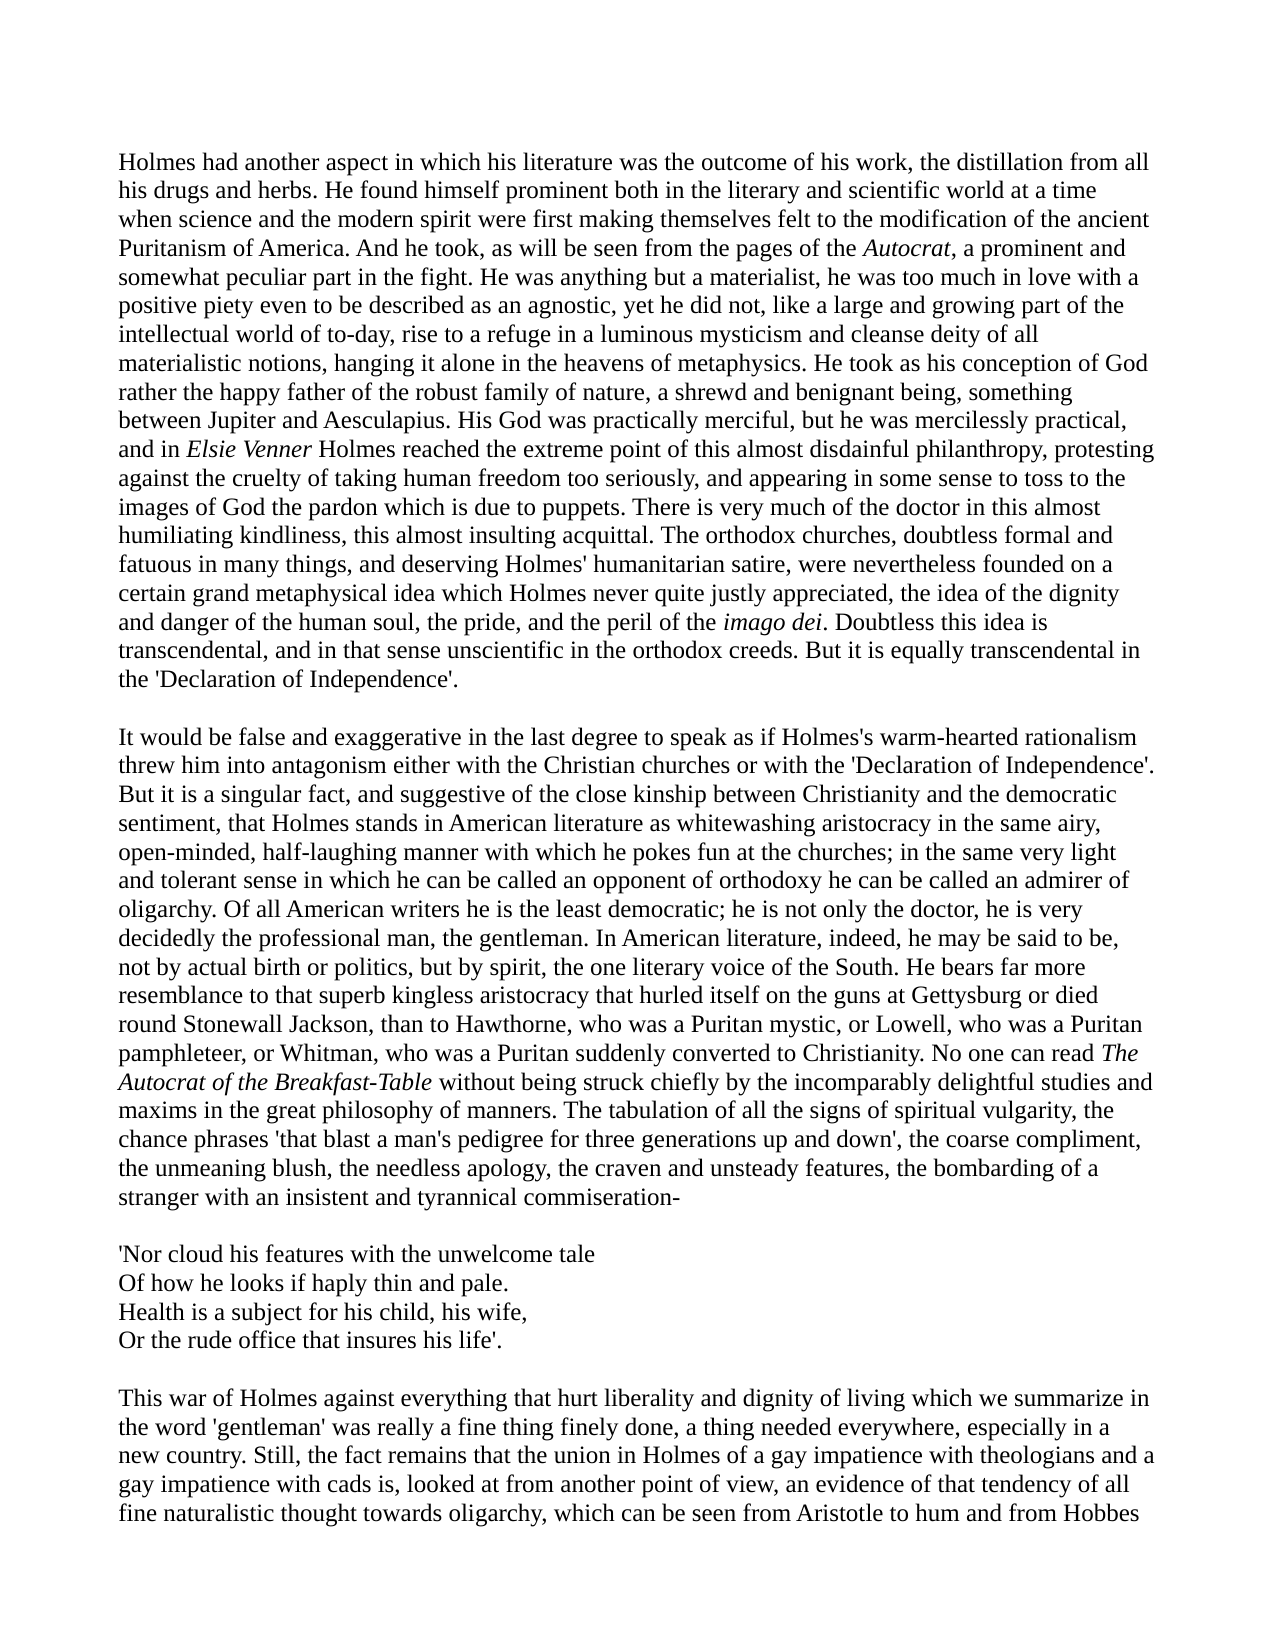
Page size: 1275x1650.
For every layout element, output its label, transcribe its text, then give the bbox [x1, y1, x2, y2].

text It would be false and exaggerative in the last degree to speak as if Holmes's warm-hearted rationalism threw him into antagonism either with the Christian churches or with the 'Declaration of Independence'. But it is a singular fact, and suggestive of the close kinship between Christianity and the democratic sentiment, that Holmes stands in American literature as whitewashing aristocracy in the same airy, open-minded, half-laughing manner with which he pokes fun at the churches; in the same very light and tolerant sense in which he can be called an opponent of orthodoxy he can be called an admirer of oligarchy. Of all American writers he is the least democratic; he is not only the doctor, he is very decidedly the professional man, the gentleman. In American literature, indeed, he may be said to be, not by actual birth or politics, but by spirit, the one literary voice of the South. He bears far more resemblance to that superb kingless aristocracy that hurled itself on the guns at Gettysburg or died round Stonewall Jackson, than to Hawthorne, who was a Puritan mystic, or Lowell, who was a Puritan pamphleteer, or Whitman, who was a Puritan suddenly converted to Christianity. No one can read The Autocrat of the Breakfast-Table without being struck chiefly by the incomparably delightful studies and maxims in the great philosophy of manners. The tabulation of all the signs of spiritual vulgarity, the chance phrases 'that blast a man's pedigree for three generations up and down', the coarse compliment, the unmeaning blush, the needless apology, the craven and unsteady features, the bombarding of a stranger with an insistent and tyrannical commiseration- [118, 722, 1157, 1211]
text 'Nor cloud his features with the unwelcome tale [118, 1239, 1157, 1268]
text Or the rude office that insures his life'. [118, 1326, 1157, 1354]
text Holmes had another aspect in which his literature was the outcome of his work, the distillation from all his drugs and herbs. He found himself prominent both in the literary and scientific world at a time when science and the modern spirit were first making themselves felt to the modification of the ancient Puritanism of America. And he took, as will be seen from the pages of the Autocrat, a prominent and somewhat peculiar part in the fight. He was anything but a materialist, he was too much in love with a positive piety even to be described as an agnostic, yet he did not, like a large and growing part of the intellectual world of to-day, rise to a refuge in a luminous mysticism and cleanse deity of all materialistic notions, hanging it alone in the heavens of metaphysics. He took as his conception of God rather the happy father of the robust family of nature, a shrewd and benignant being, something between Jupiter and Aesculapius. His God was practically merciful, but he was mercilessly practical, and in Elsie Venner Holmes reached the extreme point of this almost disdainful philanthropy, protesting against the cruelty of taking human freedom too seriously, and appearing in some sense to toss to the images of God the pardon which is due to puppets. There is very much of the doctor in this almost humiliating kindliness, this almost insulting acquittal. The orthodox churches, doubtless formal and fatuous in many things, and deserving Holmes' humanitarian satire, were nevertheless founded on a certain grand metaphysical idea which Holmes never quite justly appreciated, the idea of the dignity and danger of the human soul, the pride, and the peril of the imago dei. Doubtless this idea is transcendental, and in that sense unscientific in the orthodox creeds. But it is equally transcendental in the 'Declaration of Independence'. [118, 147, 1157, 693]
text Of how he looks if haply thin and pale. Health is a subject for his child, his wife, [118, 1268, 1157, 1326]
text This war of Holmes against everything that hurt liberality and dignity of living which we summarize in the word 'gentleman' was really a fine thing finely done, a thing needed everywhere, especially in a new country. Still, the fact remains that the union in Holmes of a gay impatience with theologians and a gay impatience with cads is, looked at from another point of view, an evidence of that tendency of all fine naturalistic thought towards oligarchy, which can be seen from Aristotle to hum and from Hobbes [118, 1383, 1157, 1527]
